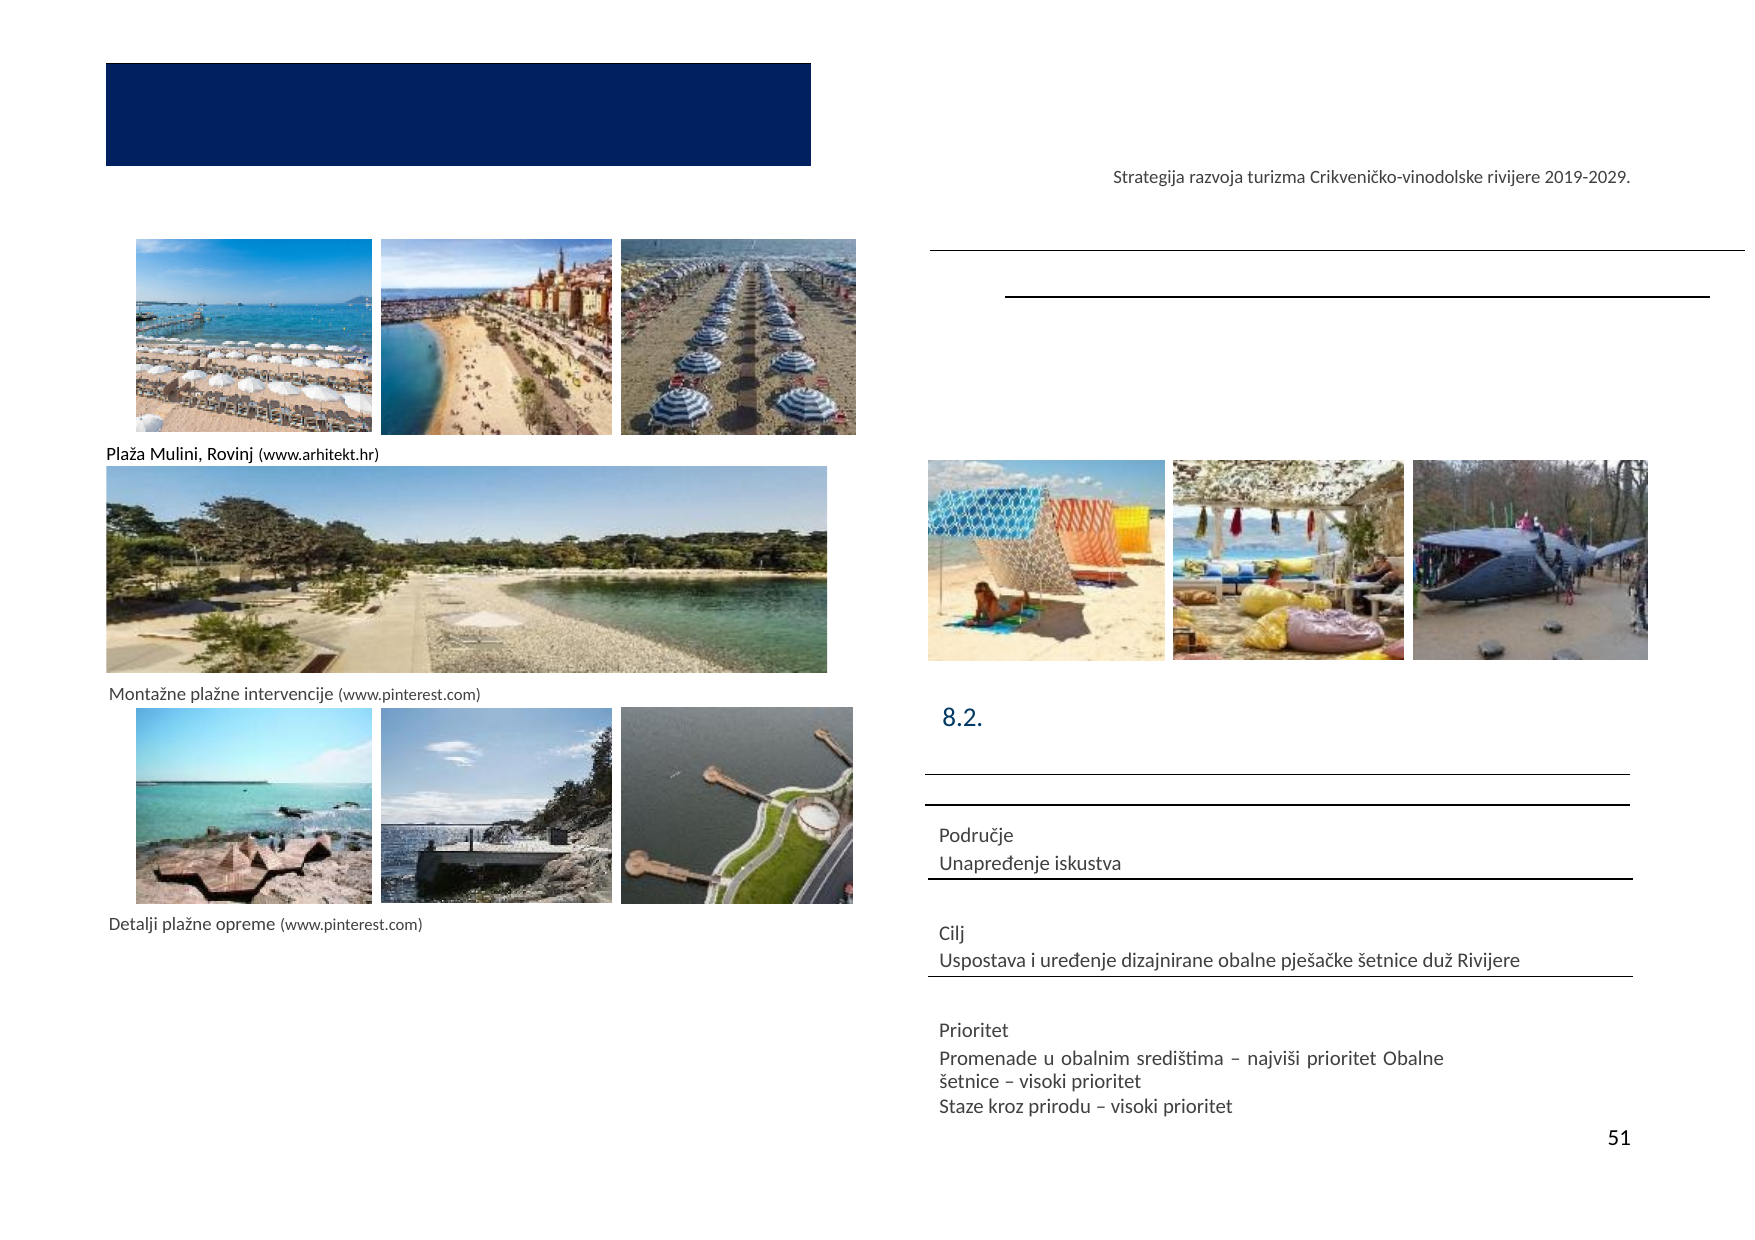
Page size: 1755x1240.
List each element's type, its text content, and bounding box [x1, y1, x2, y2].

text Unapređenje iskustva [939, 851, 1638, 875]
text Detalji plažne opreme (www.pinterest.com) [109, 910, 860, 936]
text Montažne plažne intervencije (www.pinterest.com) [109, 682, 860, 705]
text Staze kroz prirodu – visoki prioritet [939, 1094, 1638, 1118]
text Područje [939, 822, 1638, 848]
text Cilj [939, 920, 1638, 946]
text Prioritet [939, 1017, 1638, 1043]
text Plaža Mulini, Rovinj (www.arhitekt.hr) [106, 442, 860, 464]
text Uspostava i uređenje dizajnirane obalne pješačke šetnice duž Rivijere [939, 948, 1638, 972]
text Promenade u obalnim središtima – najviši prioritet Obalne šetnice – visoki prioritet [939, 1046, 1444, 1094]
subtitle Program 2: Unapređenje uređenja pješačke obalne šetnice [942, 698, 1638, 771]
